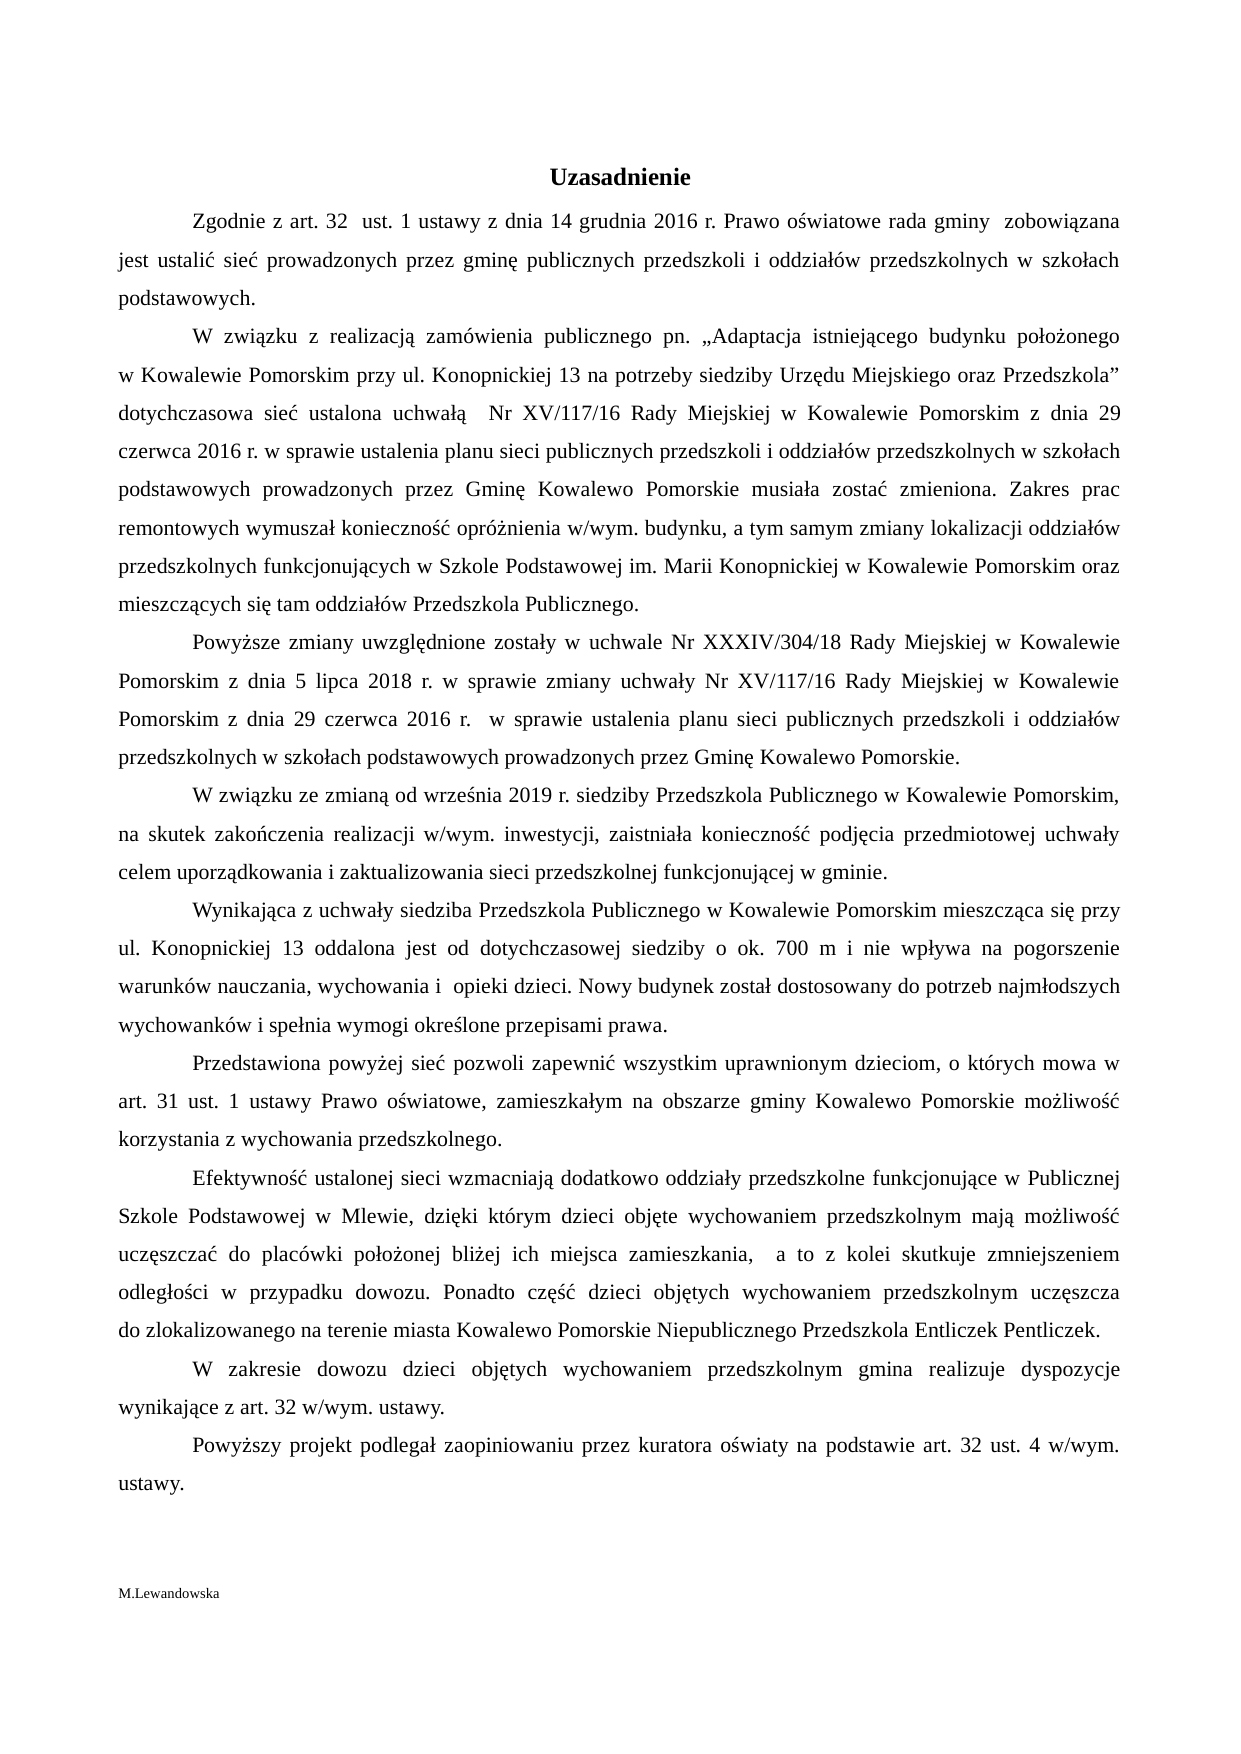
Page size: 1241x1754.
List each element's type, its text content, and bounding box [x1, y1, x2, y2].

text Zgodnie z art. 32 ust. 1 ustawy z dnia 14 grudnia 2016 r. Prawo oświatowe rada gminy zobowiązana jest ustalić sieć prowadzonych przez gminę publicznych przedszkoli i oddziałów przedszkolnych w szkołach podstawowych. [118, 205, 1122, 311]
text Przedstawiona powyżej sieć pozwoli zapewnić wszystkim uprawnionym dzieciom, o których mowa w art. 31 ust. 1 ustawy Prawo oświatowe, zamieszkałym na obszarze gminy Kowalewo Pomorskie możliwość korzystania z wychowania przedszkolnego. [118, 1050, 1122, 1152]
text W związku z realizacją zamówienia publicznego pn. „Adaptacja istniejącego budynku położonego w Kowalewie Pomorskim przy ul. Konopnickiej 13 na potrzeby siedziby Urzędu Miejskiego oraz Przedszkola” dotychczasowa sieć ustalona uchwałą Nr XV/117/16 Rady Miejskiej w Kowalewie Pomorskim z dnia 29 czerwca 2016 r. w sprawie ustalenia planu sieci publicznych przedszkoli i oddziałów przedszkolnych w szkołach podstawowych prowadzonych przez Gminę Kowalewo Pomorskie musiała zostać zmieniona. Zakres prac remontowych wymuszał konieczność opróżnienia w/wym. budynku, a tym samym zmiany lokalizacji oddziałów przedszkolnych funkcjonujących w Szkole Podstawowej im. Marii Konopnickiej w Kowalewie Pomorskim oraz mieszczących się tam oddziałów Przedszkola Publicznego. [118, 323, 1122, 617]
text Efektywność ustalonej sieci wzmacniają dodatkowo oddziały przedszkolne funkcjonujące w Publicznej Szkole Podstawowej w Mlewie, dzięki którym dzieci objęte wychowaniem przedszkolnym mają możliwość uczęszczać do placówki położonej bliżej ich miejsca zamieszkania, a to z kolei skutkuje zmniejszeniem odległości w przypadku dowozu. Ponadto część dzieci objętych wychowaniem przedszkolnym uczęszcza do zlokalizowanego na terenie miasta Kowalewo Pomorskie Niepublicznego Przedszkola Entliczek Pentliczek. [118, 1164, 1122, 1343]
text Wynikająca z uchwały siedziba Przedszkola Publicznego w Kowalewie Pomorskim mieszcząca się przy ul. Konopnickiej 13 oddalona jest od dotychczasowej siedziby o ok. 700 m i nie wpływa na pogorszenie warunków nauczania, wychowania i opieki dzieci. Nowy budynek został dostosowany do potrzeb najmłodszych wychowanków i spełnia wymogi określone przepisami prawa. [118, 897, 1122, 1037]
text Powyższy projekt podlegał zaopiniowaniu przez kuratora oświaty na podstawie art. 32 ust. 4 w/wym. ustawy. [118, 1432, 1122, 1496]
text M.Lewandowska [118, 1585, 1122, 1602]
text Uzasadnienie [118, 162, 1122, 191]
text W zakresie dowozu dzieci objętych wychowaniem przedszkolnym gmina realizuje dyspozycje wynikające z art. 32 w/wym. ustawy. [118, 1356, 1122, 1419]
text Powyższe zmiany uwzględnione zostały w uchwale Nr XXXIV/304/18 Rady Miejskiej w Kowalewie Pomorskim z dnia 5 lipca 2018 r. w sprawie zmiany uchwały Nr XV/117/16 Rady Miejskiej w Kowalewie Pomorskim z dnia 29 czerwca 2016 r. w sprawie ustalenia planu sieci publicznych przedszkoli i oddziałów przedszkolnych w szkołach podstawowych prowadzonych przez Gminę Kowalewo Pomorskie. [118, 629, 1122, 769]
text W związku ze zmianą od września 2019 r. siedziby Przedszkola Publicznego w Kowalewie Pomorskim, na skutek zakończenia realizacji w/wym. inwestycji, zaistniała konieczność podjęcia przedmiotowej uchwały celem uporządkowania i zaktualizowania sieci przedszkolnej funkcjonującej w gminie. [118, 782, 1122, 884]
